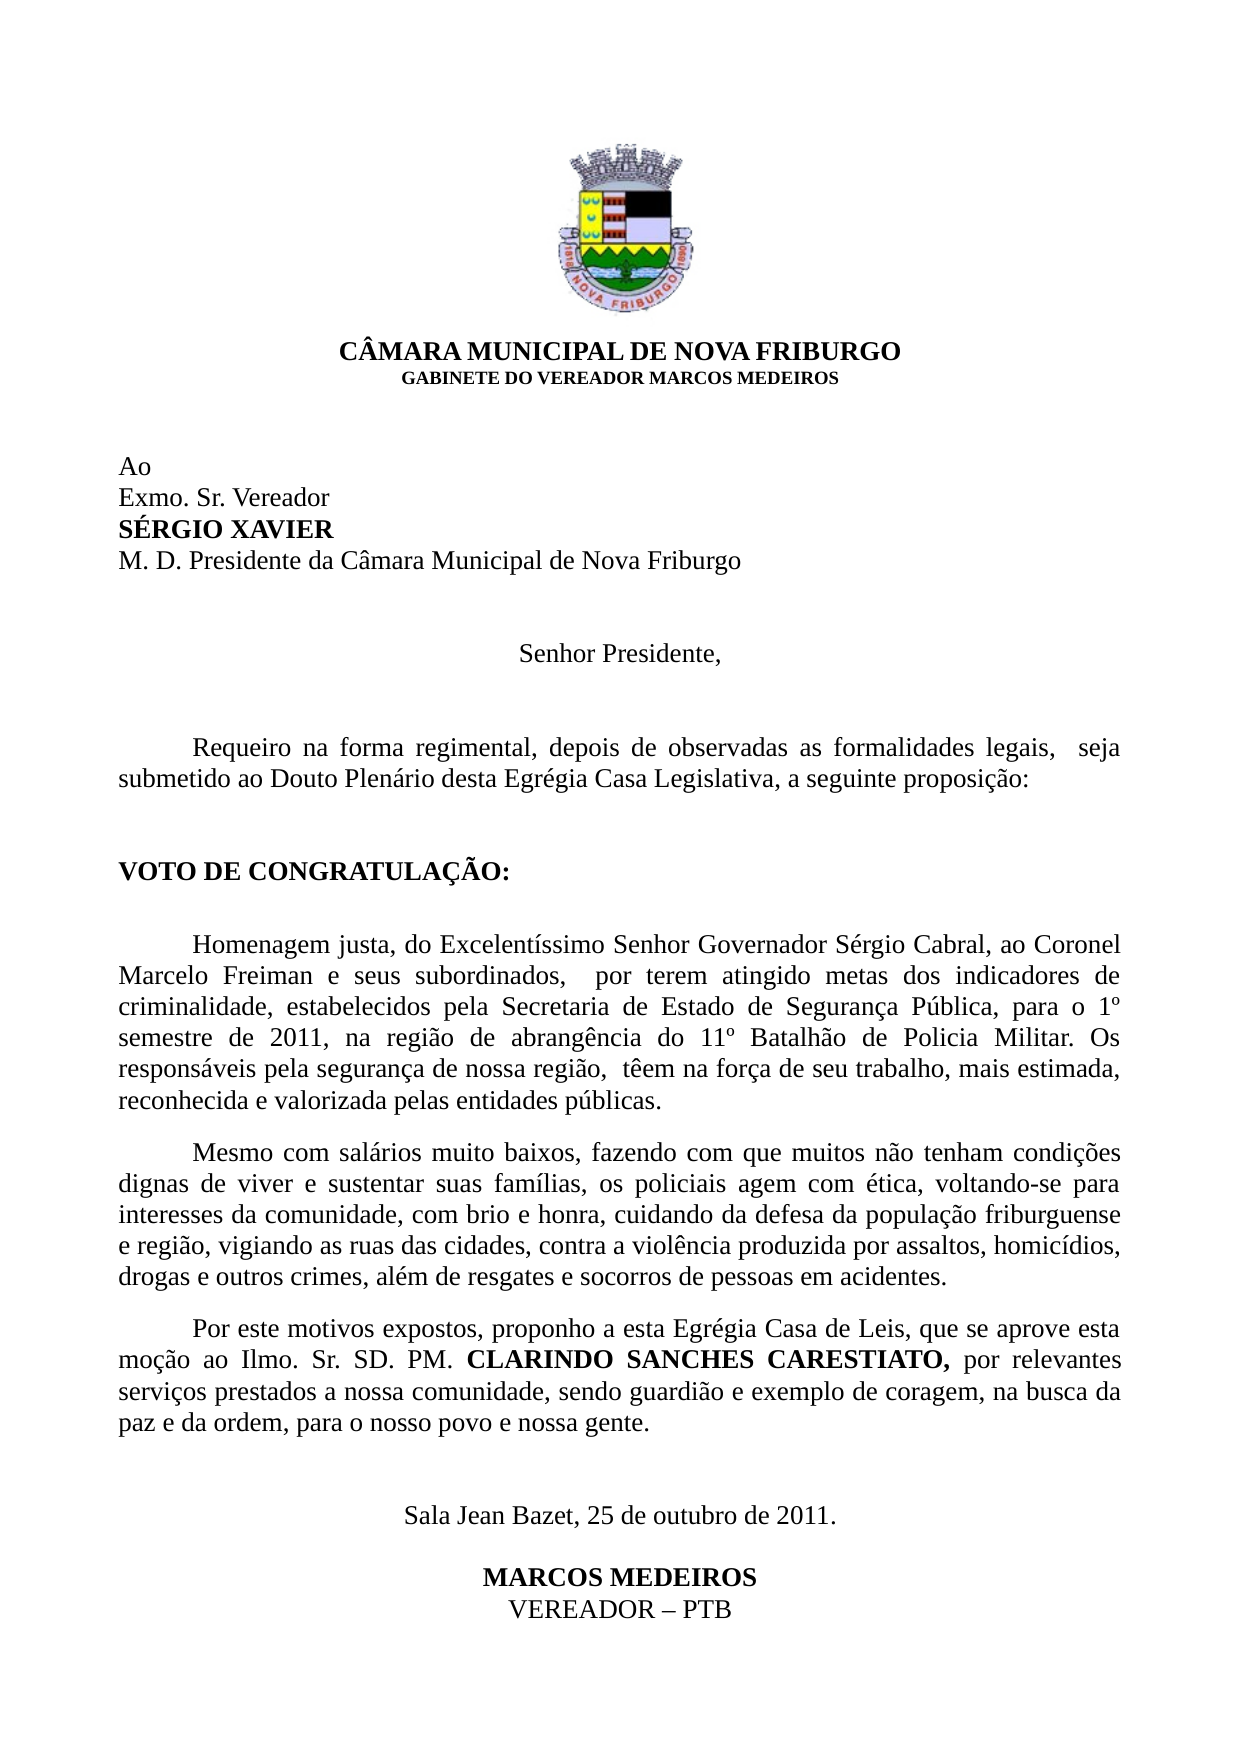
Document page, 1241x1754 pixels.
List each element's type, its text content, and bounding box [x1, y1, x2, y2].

picture [537, 127, 703, 327]
text Requeiro na forma regimental, depois de observadas as formalidades legais, seja submetido ao Douto Plenário desta Egrégia Casa Legislativa, a seguinte proposição: [118, 731, 1122, 793]
text Por este motivos expostos, proponho a esta Egrégia Casa de Leis, que se aprove esta moção ao Ilmo. Sr. SD. PM. CLARINDO SANCHES CARESTIATO, por relevantes serviços prestados a nossa comunidade, sendo guardião e exemplo de coragem, na busca da paz e da ordem, para o nosso povo e nossa gente. [118, 1312, 1122, 1437]
text CÂMARA MUNICIPAL DE NOVA FRIBURGO [118, 335, 1122, 367]
text Ao [118, 450, 1122, 482]
text GABINETE DO VEREADOR MARCOS MEDEIROS [118, 367, 1122, 388]
text Exmo. Sr. Vereador [118, 482, 1122, 513]
text Mesmo com salários muito baixos, fazendo com que muitos não tenham condições dignas de viver e sustentar suas famílias, os policiais agem com ética, voltando-se para interesses da comunidade, com brio e honra, cuidando da defesa da população friburguense e região, vigiando as ruas das cidades, contra a violência produzida por assaltos, homicídios, drogas e outros crimes, além de resgates e socorros de pessoas em acidentes. [118, 1136, 1122, 1291]
text Sala Jean Bazet, 25 de outubro de 2011. [118, 1499, 1122, 1530]
text Senhor Presidente, [118, 637, 1122, 668]
text MARCOS MEDEIROS [118, 1562, 1122, 1593]
text VEREADOR – PTB [118, 1593, 1122, 1624]
text SÉRGIO XAVIER [118, 513, 1122, 544]
text Homenagem justa, do Excelentíssimo Senhor Governador Sérgio Cabral, ao Coronel Marcelo Freiman e seus subordinados, por terem atingido metas dos indicadores de criminalidade, estabelecidos pela Secretaria de Estado de Segurança Pública, para o 1º semestre de 2011, na região de abrangência do 11º Batalhão de Policia Militar. Os responsáveis pela segurança de nossa região, têem na força de seu trabalho, mais estimada, reconhecida e valorizada pelas entidades públicas. [118, 928, 1122, 1115]
list D. Presidente da Câmara Municipal de Nova Friburgo [118, 544, 1122, 575]
text VOTO DE CONGRATULAÇÃO: [118, 855, 1122, 886]
